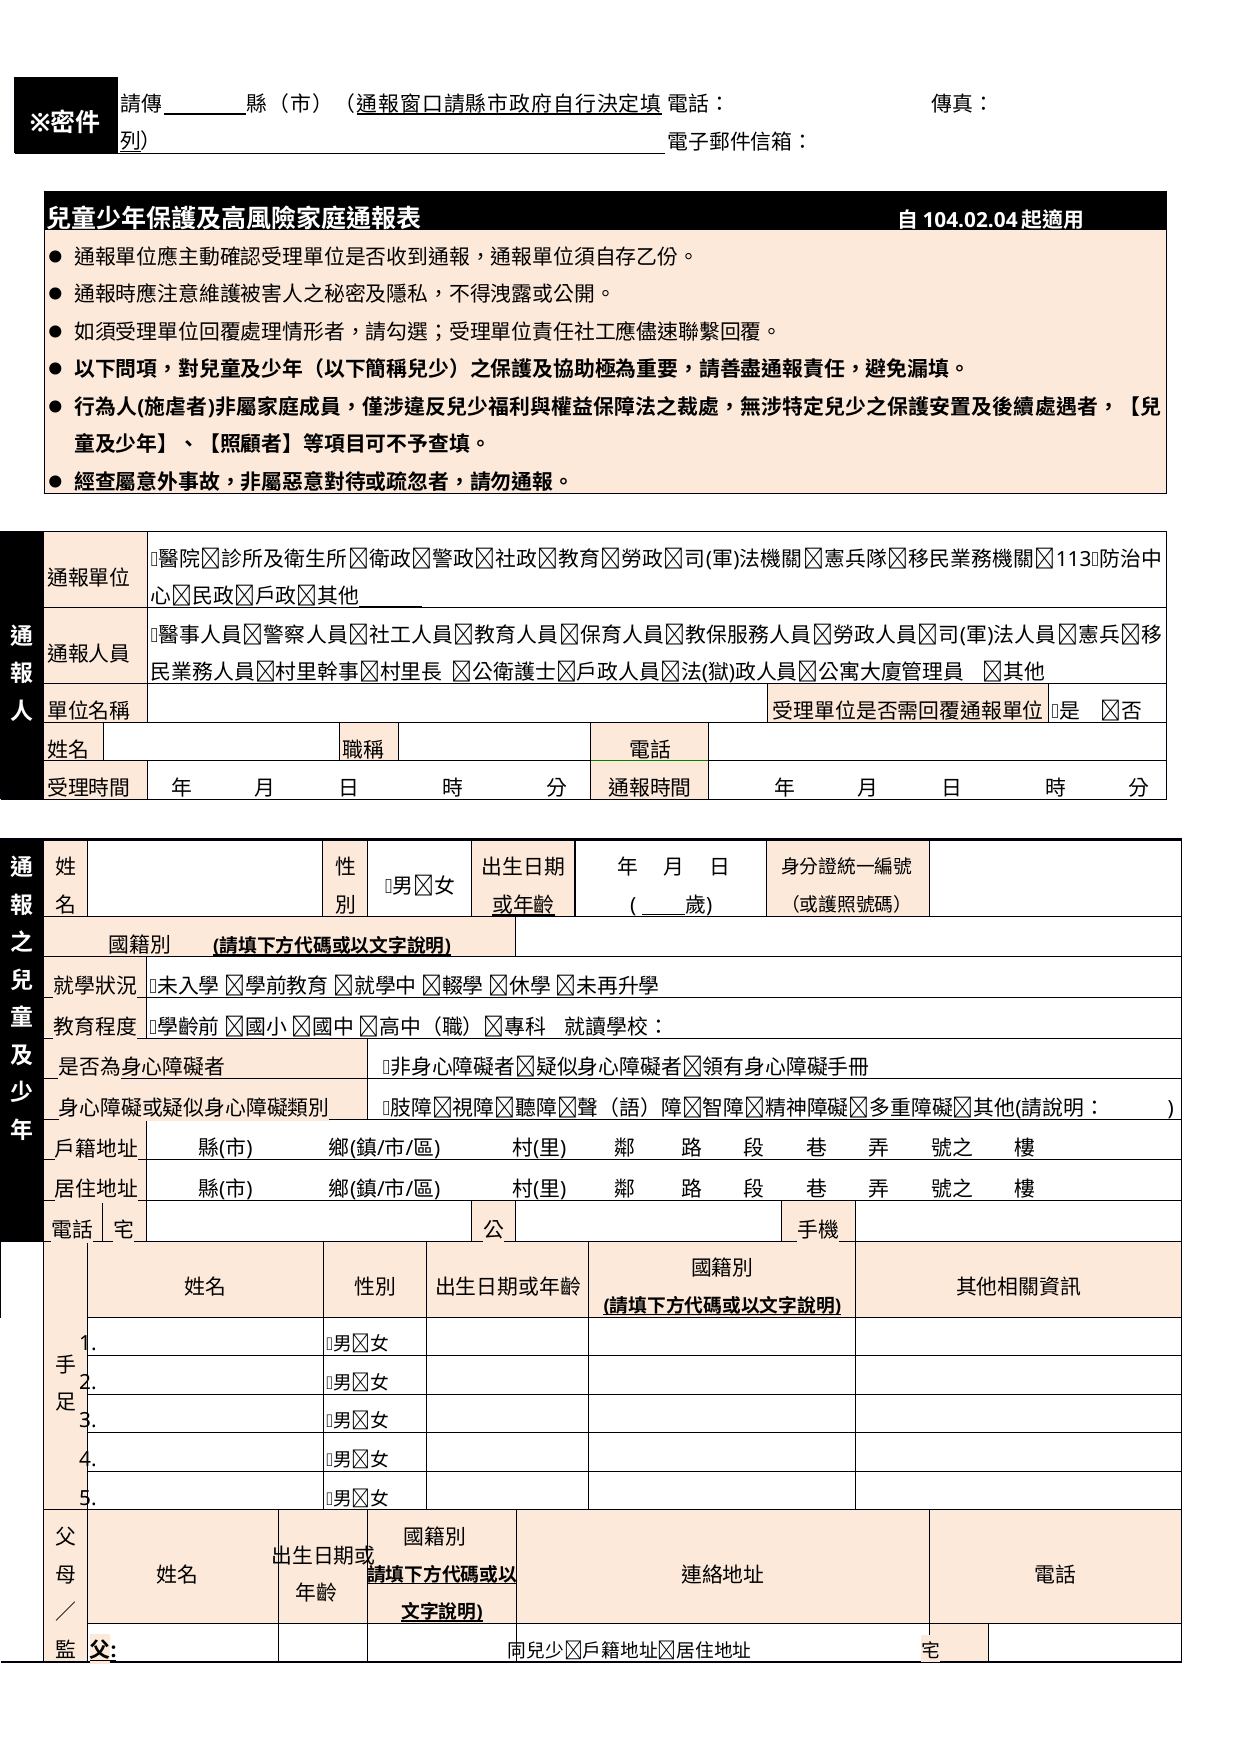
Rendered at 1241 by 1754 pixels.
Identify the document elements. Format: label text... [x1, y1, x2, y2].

table_cell [427, 1472, 588, 1509]
table_cell 宅 [930, 1624, 988, 1661]
table_header 男女 [368, 841, 471, 916]
table_cell [104, 723, 339, 760]
table_cell [589, 1433, 855, 1471]
table_cell 其他相關資訊 [856, 1242, 1181, 1317]
table_cell 宅 [103, 1201, 146, 1241]
table_cell 身心障礙或疑似身心障礙類別 [44, 1079, 367, 1119]
table_cell 非身心障礙者疑似身心障礙者領有身心障礙手冊 [368, 1039, 1181, 1078]
table_header [88, 841, 322, 916]
table_cell 通報人員 [44, 608, 147, 683]
table_cell 父 母 ／ 監 護 人 ／ 主 要 照 顧 者 [44, 1510, 87, 1661]
table_cell 肢障視障聽障聲（語）障智障精神障礙多重障礙其他(請說明： ) [368, 1079, 1181, 1119]
table_header 通報人 [1, 532, 43, 799]
table_cell [856, 1395, 1181, 1432]
table_cell [399, 723, 590, 760]
table_cell 連絡地址 [517, 1510, 929, 1623]
table_cell [0, 1242, 43, 1661]
table_cell [856, 1201, 1181, 1241]
table_cell 男女 [324, 1356, 426, 1394]
table_cell 縣(市) 鄉(鎮/市/區) 村(里) 鄰 路 段 巷 弄 號之 樓 [147, 1120, 1181, 1159]
table_cell 性別 [324, 1242, 426, 1317]
table_header 傳真： [930, 77, 1166, 114]
table_cell [989, 1624, 1181, 1661]
table_cell 電話 [930, 1510, 1181, 1623]
table_header 電話： [665, 77, 930, 114]
table_cell 通報時間 [591, 761, 708, 799]
table_cell 戶籍地址 [44, 1120, 146, 1159]
table_cell 醫事人員警察人員社工人員教育人員保育人員教保服務人員勞政人員司(軍)法人員憲兵移民業務人員村里幹事村里長 公衛護士戶政人員法(獄)政人員公寓大廈管理員 其他 [148, 608, 1166, 683]
table_header 醫院診所及衛生所衛政警政社政教育勞政司(軍)法機關憲兵隊移民業務機關113防治中心民政戶政其他 [148, 532, 1166, 607]
table_cell 國籍別 (請填下方代碼或以文字說明) [589, 1242, 855, 1317]
table_cell 居住地址 [44, 1160, 146, 1200]
table_header 兒童少年保護及高風險家庭通報表 自104.02.04起適用 [45, 192, 1166, 229]
table_cell [516, 917, 1181, 956]
table_cell 是否為身心障礙者 [44, 1039, 367, 1078]
table_header 通報之兒童及少年 [1, 841, 43, 1241]
table_cell [516, 1201, 781, 1241]
table_cell [88, 1433, 323, 1471]
table_cell 男女 [324, 1472, 426, 1509]
table_cell 年 月 日 時 分 [148, 761, 590, 799]
table_header 身分證統一編號 （或護照號碼） [767, 841, 929, 916]
table_cell 公 [472, 1201, 515, 1241]
table_cell [589, 1395, 855, 1432]
table_cell [856, 1356, 1181, 1394]
table_cell 電話 [44, 1201, 102, 1241]
table_cell 同兒少戶籍地址居住地址 [517, 1624, 929, 1661]
table_cell 電話 [591, 723, 708, 760]
table_cell [88, 1318, 323, 1355]
table_cell 職稱 [340, 723, 398, 760]
table_cell [148, 684, 767, 722]
table_header 請傳 縣（市）（通報窗口請縣市政府自行決定填列） [118, 77, 665, 153]
table_cell 受理單位是否需回覆通報單位 [768, 684, 1048, 722]
table_header ※密件 [15, 78, 117, 153]
table_cell [709, 723, 1166, 760]
table_cell 年 月 日 時 分 [709, 761, 1166, 799]
table_cell 出生日期或年齡 [279, 1510, 367, 1623]
table_cell 學齡前 國小 國中 高中（職）專科 就讀學校： [147, 998, 1181, 1037]
table_cell 未入學 學前教育 就學中 輟學 休學 未再升學 [147, 957, 1181, 997]
table_cell 男女 [324, 1433, 426, 1471]
table_cell [427, 1318, 588, 1355]
table_cell 手 足 [44, 1242, 87, 1509]
table_cell [427, 1395, 588, 1432]
table_cell [589, 1356, 855, 1394]
table_cell 父: [88, 1624, 278, 1661]
table_cell 姓名 [44, 723, 103, 760]
table_cell 縣(市) 鄉(鎮/市/區) 村(里) 鄰 路 段 巷 弄 號之 樓 [147, 1160, 1181, 1200]
table_cell 通報單位應主動確認受理單位是否收到通報，通報單位須自存乙份。 通報時應注意維護被害人之秘密及隱私，不得洩露或公開。 如須受理單位回覆處理情形者，請勾選；受理單位責任社工應儘速聯繫回覆。 以下問項，對兒童及少年（以下簡稱兒少）之保護及協助極為重要，請善盡通報責任，避免漏填。 行為人(施虐者)非屬家庭成員，僅涉違反兒少福利與權益保障法之裁處，無涉特定兒少之保護安置及後續處遇者，【兒童及少年】、【照顧者】等項目可不予查填。 經查屬意外事故，非屬惡意對待或疏忽者，請勿通報。 [45, 230, 1166, 493]
table_cell [279, 1624, 367, 1661]
table_cell [88, 1395, 323, 1432]
table_cell [147, 1201, 471, 1241]
table_cell 國籍別 請填下方代碼或以文字說明) [368, 1510, 516, 1583]
table_cell [930, 115, 1166, 153]
table_cell [589, 1318, 855, 1355]
table_cell [856, 1318, 1181, 1355]
table_cell 男女 [324, 1318, 426, 1355]
table_cell [427, 1433, 588, 1471]
table_header 通報單位 [44, 532, 147, 607]
table_cell 是 否 [1049, 684, 1166, 722]
table_header 姓名 [44, 841, 87, 916]
table_cell 受理時間 [44, 761, 147, 799]
table_cell 國籍別 (請填下方代碼或以文字說明) [44, 917, 515, 956]
table_header 年 月 日 ( 歲) [576, 841, 766, 916]
table_cell [856, 1433, 1181, 1471]
table_cell 出生日期或年齡 [427, 1242, 588, 1317]
table_header 出生日期或年齡 [472, 841, 574, 916]
table_cell 就學狀況 [44, 957, 146, 997]
table_cell [427, 1356, 588, 1394]
table_cell 教育程度 [44, 998, 146, 1037]
table_cell 電子郵件信箱： [665, 115, 930, 153]
table_header 性別 [323, 841, 367, 916]
table_header [930, 841, 1181, 916]
table_cell 姓名 [88, 1242, 323, 1317]
table_cell [856, 1472, 1181, 1509]
table_cell [88, 1356, 323, 1394]
table_cell 國籍別 請填下方代碼或以文字說明) [368, 1584, 516, 1623]
table_cell 姓名 [88, 1510, 278, 1623]
table_cell 手機 [782, 1201, 855, 1241]
table_cell [589, 1472, 855, 1509]
table_cell 男女 [324, 1395, 426, 1432]
table_cell [368, 1624, 516, 1661]
table_cell 單位名稱 [44, 684, 147, 722]
table_cell [88, 1472, 323, 1509]
